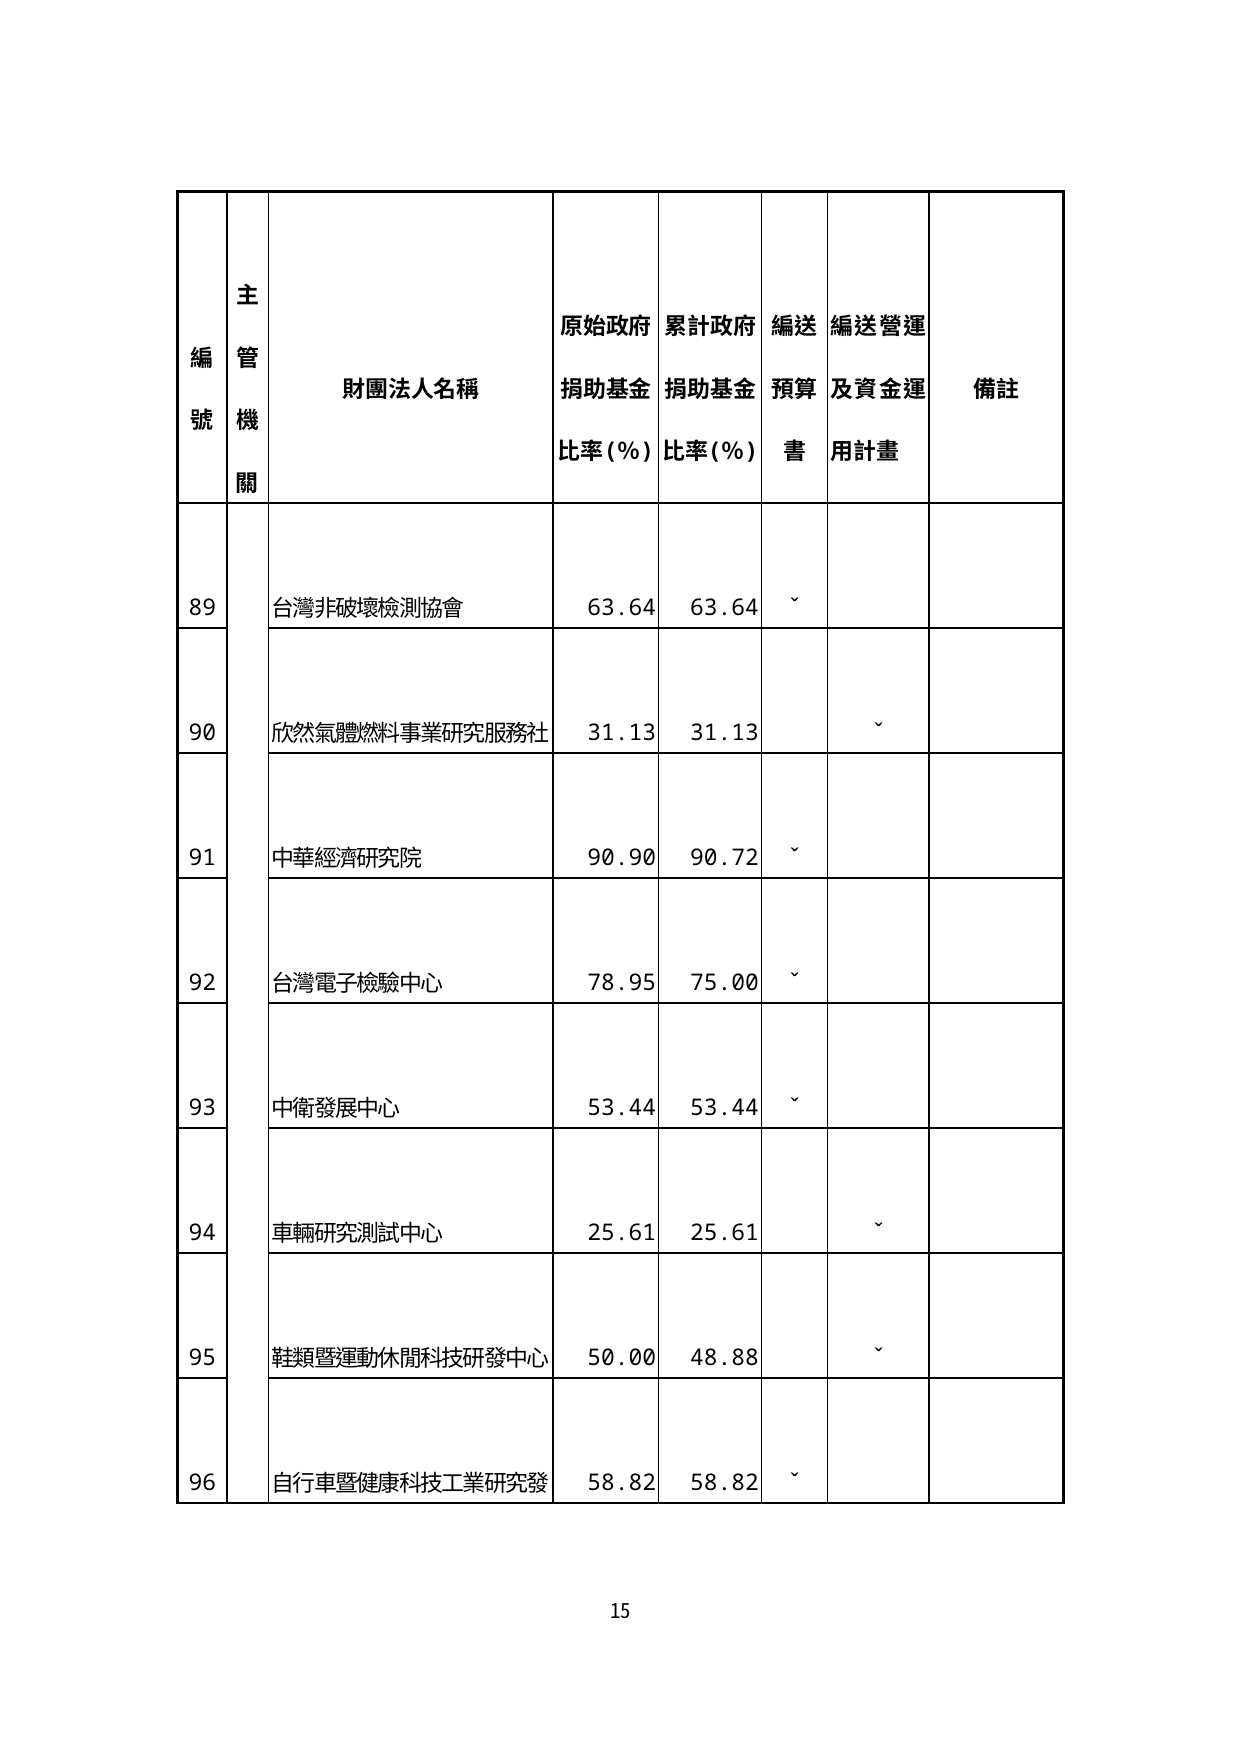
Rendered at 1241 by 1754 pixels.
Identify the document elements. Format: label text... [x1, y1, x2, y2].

table_cell 63.64 [659, 504, 761, 627]
table_cell 75.00 [659, 879, 761, 1002]
table_cell ˇ [828, 1254, 928, 1377]
table_cell 中華經濟研究院 [269, 754, 552, 877]
table_cell ˇ [762, 754, 827, 877]
table_cell ˇ [828, 629, 928, 752]
table_cell [930, 1254, 1062, 1377]
table_cell 92 [179, 879, 226, 1002]
table_cell 93 [179, 1004, 226, 1127]
table_cell ˇ [762, 1004, 827, 1127]
table_header 編送預算書 [762, 193, 827, 502]
table_cell [828, 1379, 928, 1502]
table_cell [828, 504, 928, 627]
table_cell [828, 1004, 928, 1127]
table_cell 78.95 [554, 879, 658, 1002]
table_cell 25.61 [554, 1129, 658, 1252]
table_cell [930, 1004, 1062, 1127]
table_cell 31.13 [554, 629, 658, 752]
table_cell 63.64 [554, 504, 658, 627]
table_cell 台灣電子檢驗中心 [269, 879, 552, 1002]
table_cell 車輛研究測試中心 [269, 1129, 552, 1252]
table_header 編號 [179, 193, 226, 502]
table_cell 台灣非破壞檢測協會 [269, 504, 552, 627]
table_cell ˇ [762, 1379, 827, 1502]
table_cell [762, 1254, 827, 1377]
table_cell 94 [179, 1129, 226, 1252]
table_cell 53.44 [554, 1004, 658, 1127]
table_cell 90.72 [659, 754, 761, 877]
table_cell [762, 1129, 827, 1252]
table_cell [762, 629, 827, 752]
table_cell 48.88 [659, 1254, 761, 1377]
table_cell ˇ [762, 879, 827, 1002]
table_header 財團法人名稱 [269, 193, 552, 502]
table_header 編送營運及資金運用計畫 [828, 193, 928, 502]
table_header 備註 [930, 193, 1062, 502]
table_cell [930, 629, 1062, 752]
table_cell 53.44 [659, 1004, 761, 1127]
table_cell [930, 1379, 1062, 1502]
table_cell [930, 879, 1062, 1002]
table_cell 96 [179, 1379, 226, 1502]
table_cell [930, 1129, 1062, 1252]
table_header 主管機關 [228, 193, 268, 502]
table_cell [828, 754, 928, 877]
table_cell ˇ [828, 1129, 928, 1252]
table_cell 25.61 [659, 1129, 761, 1252]
table_cell [228, 504, 268, 1502]
table_cell 58.82 [554, 1379, 658, 1502]
table_header 累計政府捐助基金比率(％) [659, 193, 761, 502]
table_cell 50.00 [554, 1254, 658, 1377]
table_cell 31.13 [659, 629, 761, 752]
table_cell 89 [179, 504, 226, 627]
table_cell 自行車暨健康科技工業研究發 [269, 1379, 552, 1502]
table_cell 90.90 [554, 754, 658, 877]
table_cell 欣然氣體燃料事業研究服務社 [269, 629, 552, 752]
table_cell 90 [179, 629, 226, 752]
table_cell 58.82 [659, 1379, 761, 1502]
table_cell 中衛發展中心 [269, 1004, 552, 1127]
table_cell [828, 879, 928, 1002]
table_cell [930, 754, 1062, 877]
table_cell 95 [179, 1254, 226, 1377]
table_header 原始政府捐助基金比率(％) [554, 193, 658, 502]
table_cell 91 [179, 754, 226, 877]
table_cell 鞋類暨運動休閒科技研發中心 [269, 1254, 552, 1377]
table_cell ˇ [762, 504, 827, 627]
table_cell [930, 504, 1062, 627]
